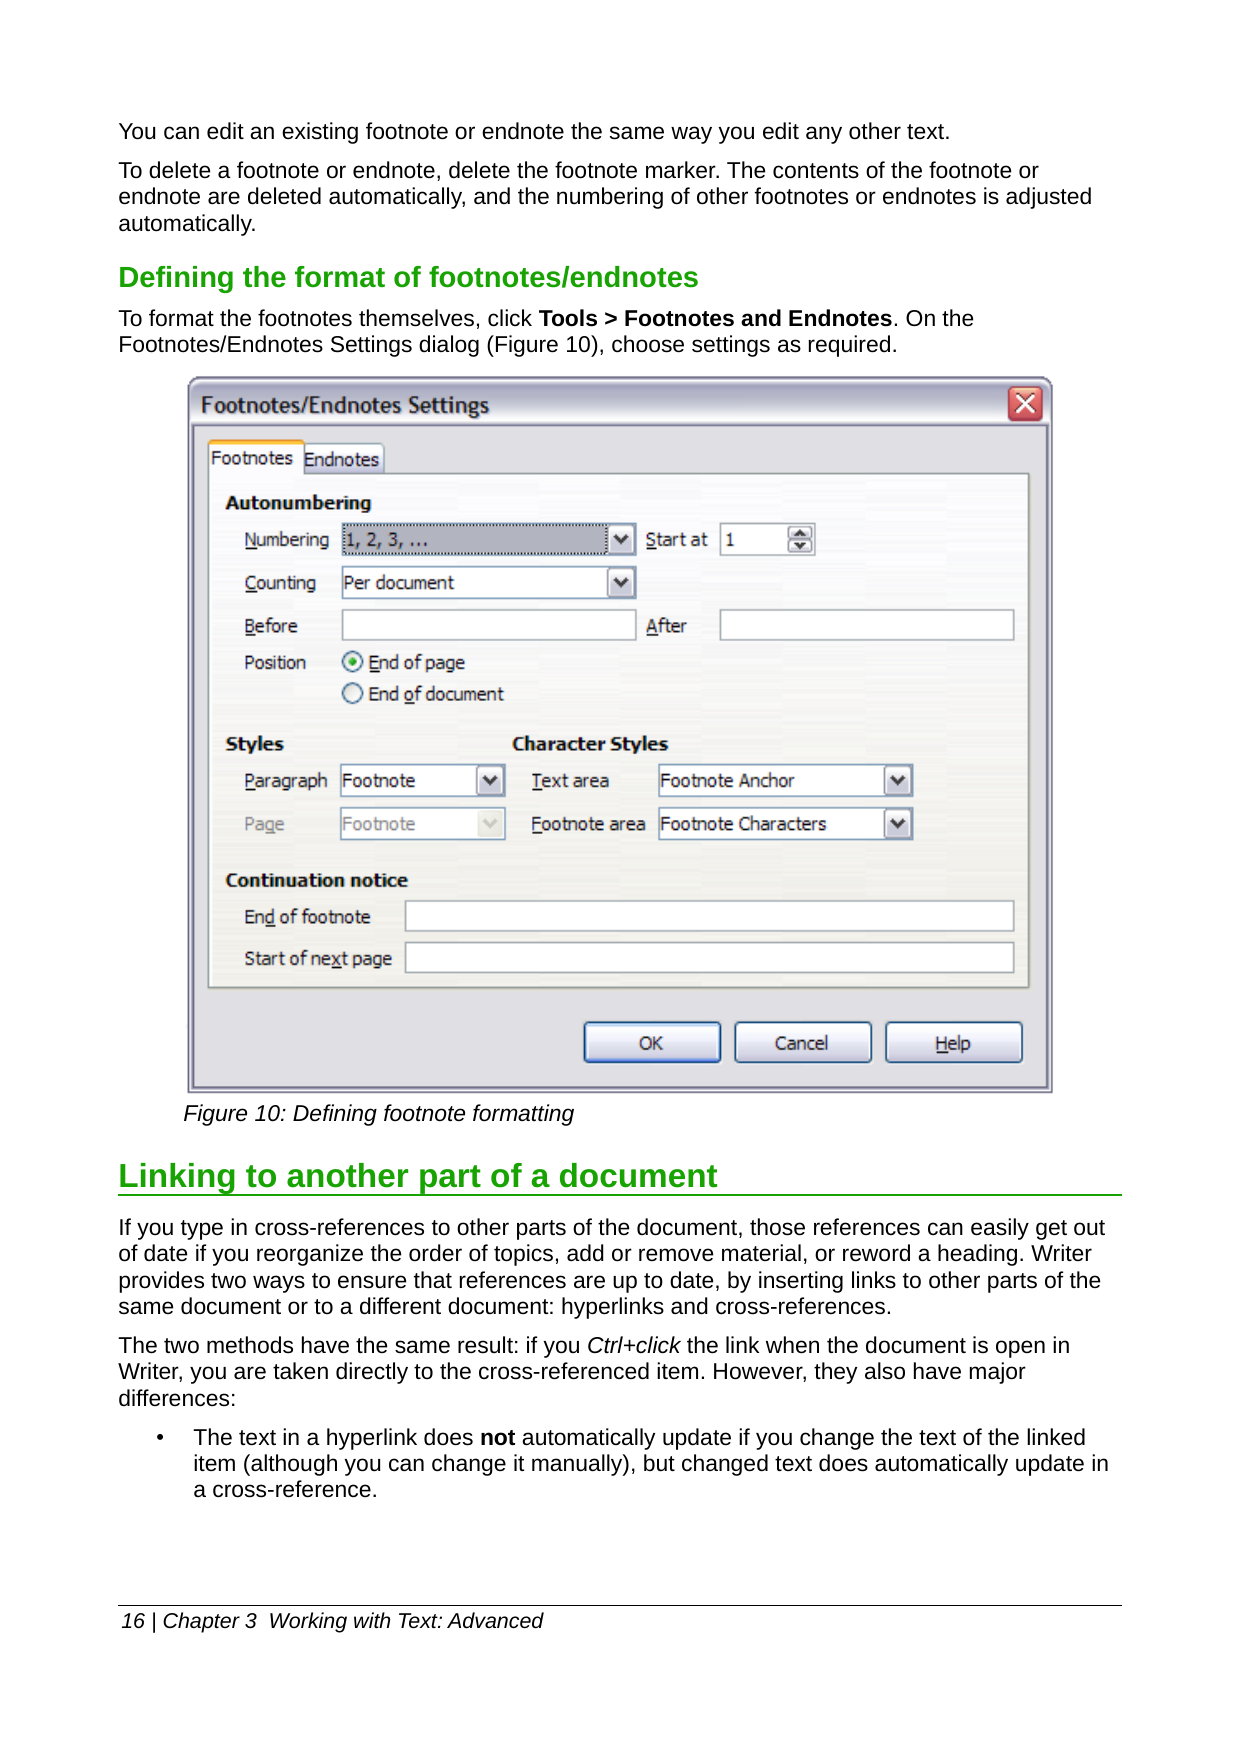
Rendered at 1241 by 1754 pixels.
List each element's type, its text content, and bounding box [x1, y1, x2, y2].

text To delete a footnote or endnote, delete the footnote marker. The contents of the footnote or endnote are deleted automatically, and the numbering of other footnotes or endnotes is adjusted automatically. [118, 157, 1122, 236]
list If you type in cross-references to other parts of the document, those references can easily get out of date if you reorganize the order of topics, add or remove material, or reword a heading. Writer provides two ways to ensure that references are up to date, by inserting links to other parts of the same document or to a different document: hyperlinks and cross-references. [118, 1214, 1122, 1319]
text To format the footnotes themselves, click Tools > Footnotes and Endnotes. On the Footnotes/Endnotes Settings dialog (Figure 10), choose settings as required. [118, 305, 1122, 358]
text Figure 10: Defining footnote formatting [183, 1100, 1057, 1126]
list The text in a hyperlink does not automatically update if you change the text of the linked item (although you can change it manually), but changed text does automatically update in a cross-reference. [156, 1423, 1122, 1502]
subtitle Linking to another part of a document [118, 1156, 1122, 1194]
subtitle Defining the format of footnotes/endnotes [118, 260, 1122, 293]
text You can edit an existing footnote or endnote the same way you edit any other text. [118, 118, 1122, 144]
picture [183, 370, 1058, 1100]
list The two methods have the same result: if you Ctrl+click the link when the document is open in Writer, you are taken directly to the cross-referenced item. However, they also have major differences: [118, 1332, 1122, 1411]
